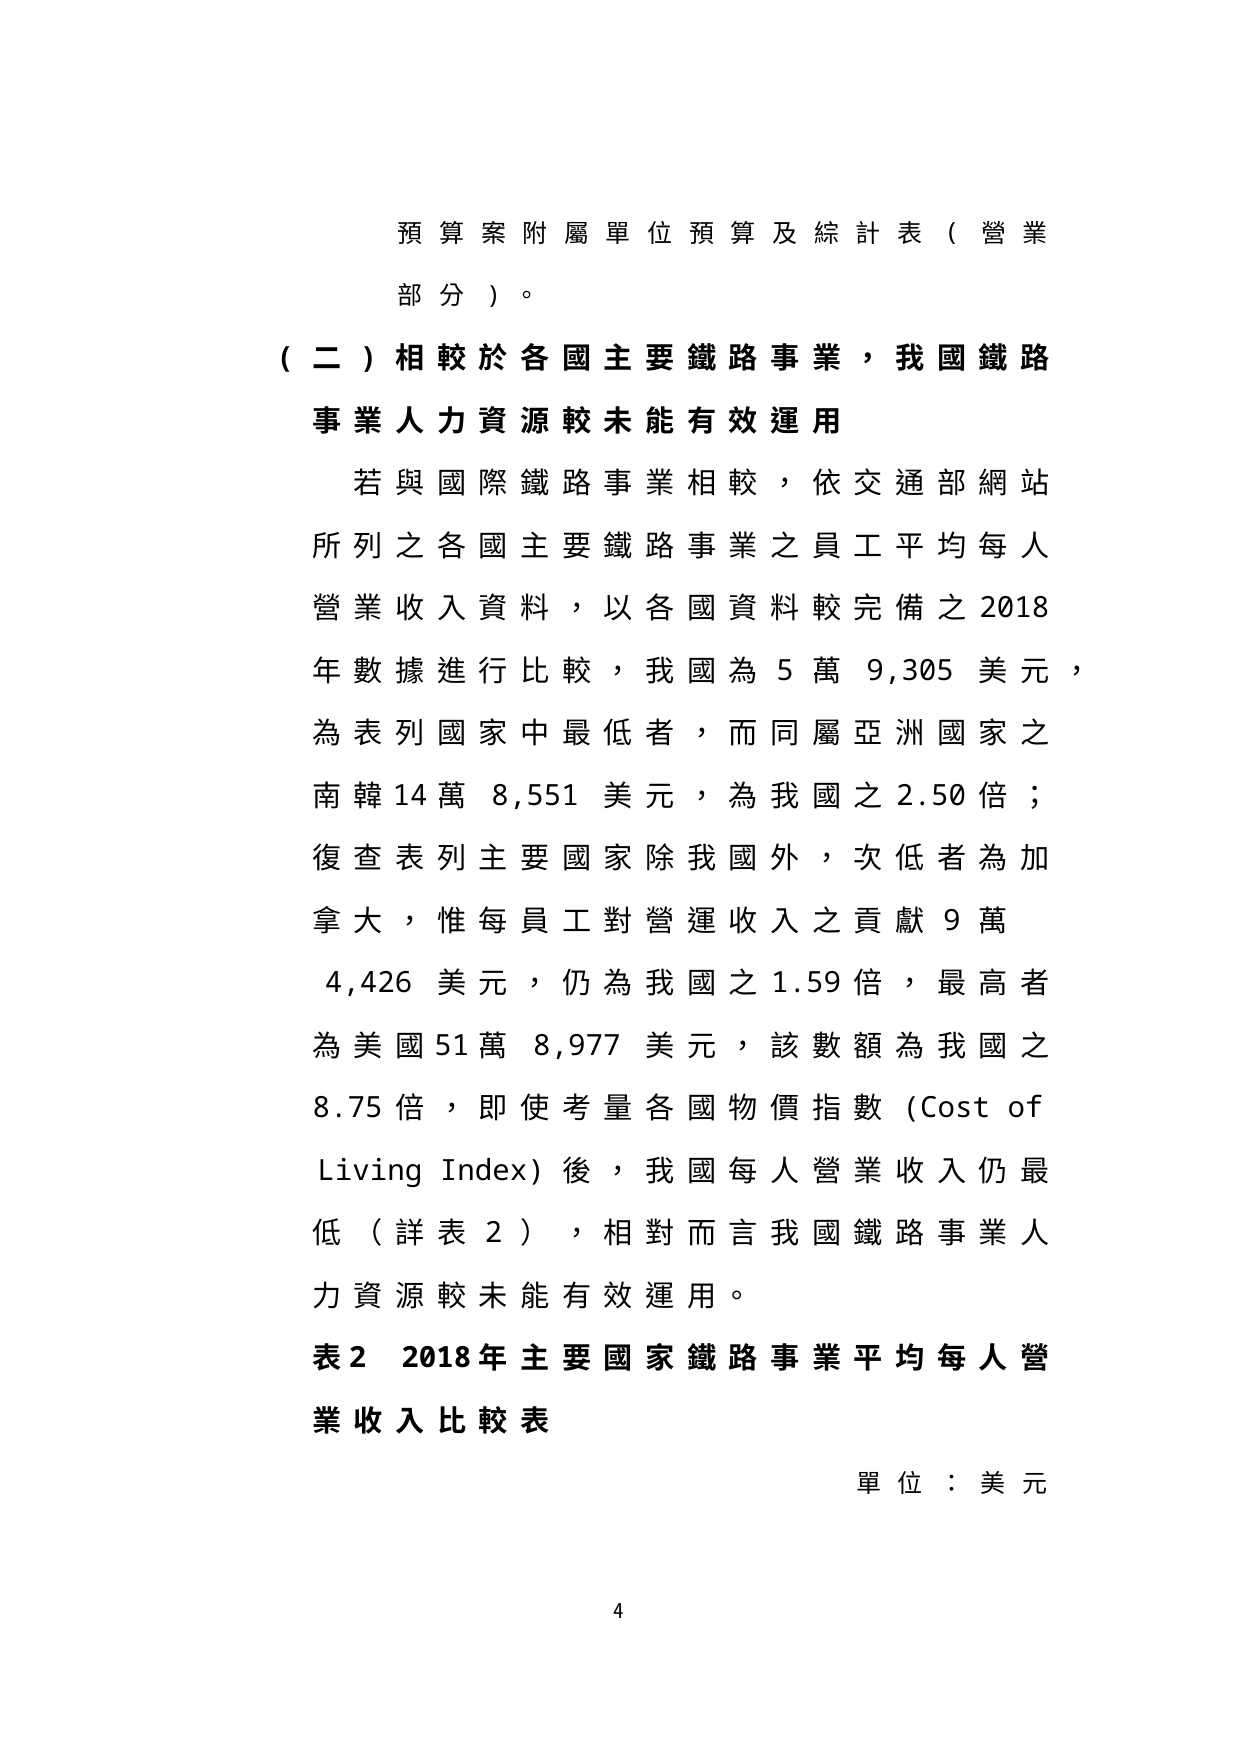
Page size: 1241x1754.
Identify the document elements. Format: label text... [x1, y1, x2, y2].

text (二)相較於各國主要鐵路事業，我國鐵路事業人力資源較未能有效運用 [240, 314, 1056, 439]
text 表2 2018年主要國家鐵路事業平均每人營業收入比較表 [269, 1314, 1056, 1439]
text 單位：美元 [299, 1439, 1056, 1502]
text 預算案附屬單位預算及綜計表(營業部分)。 [267, 189, 1056, 314]
text 若與國際鐵路事業相較，依交通部網站所列之各國主要鐵路事業之員工平均每人營業收入資料，以各國資料較完備之2018年數據進行比較，我國為5萬9,305美元，為表列國家中最低者，而同屬亞洲國家之南韓14萬8,551美元，為我國之2.50倍；復查表列主要國家除我國外，次低者為加拿大，惟每員工對營運收入之貢獻9萬4,426美元，仍為我國之1.59倍，最高者為美國51萬8,977美元，該數額為我國之8.75倍，即使考量各國物價指數(Cost of Living Index)後，我國每人營業收入仍最低（詳表2），相對而言我國鐵路事業人力資源較未能有效運用。 [269, 439, 1056, 1314]
